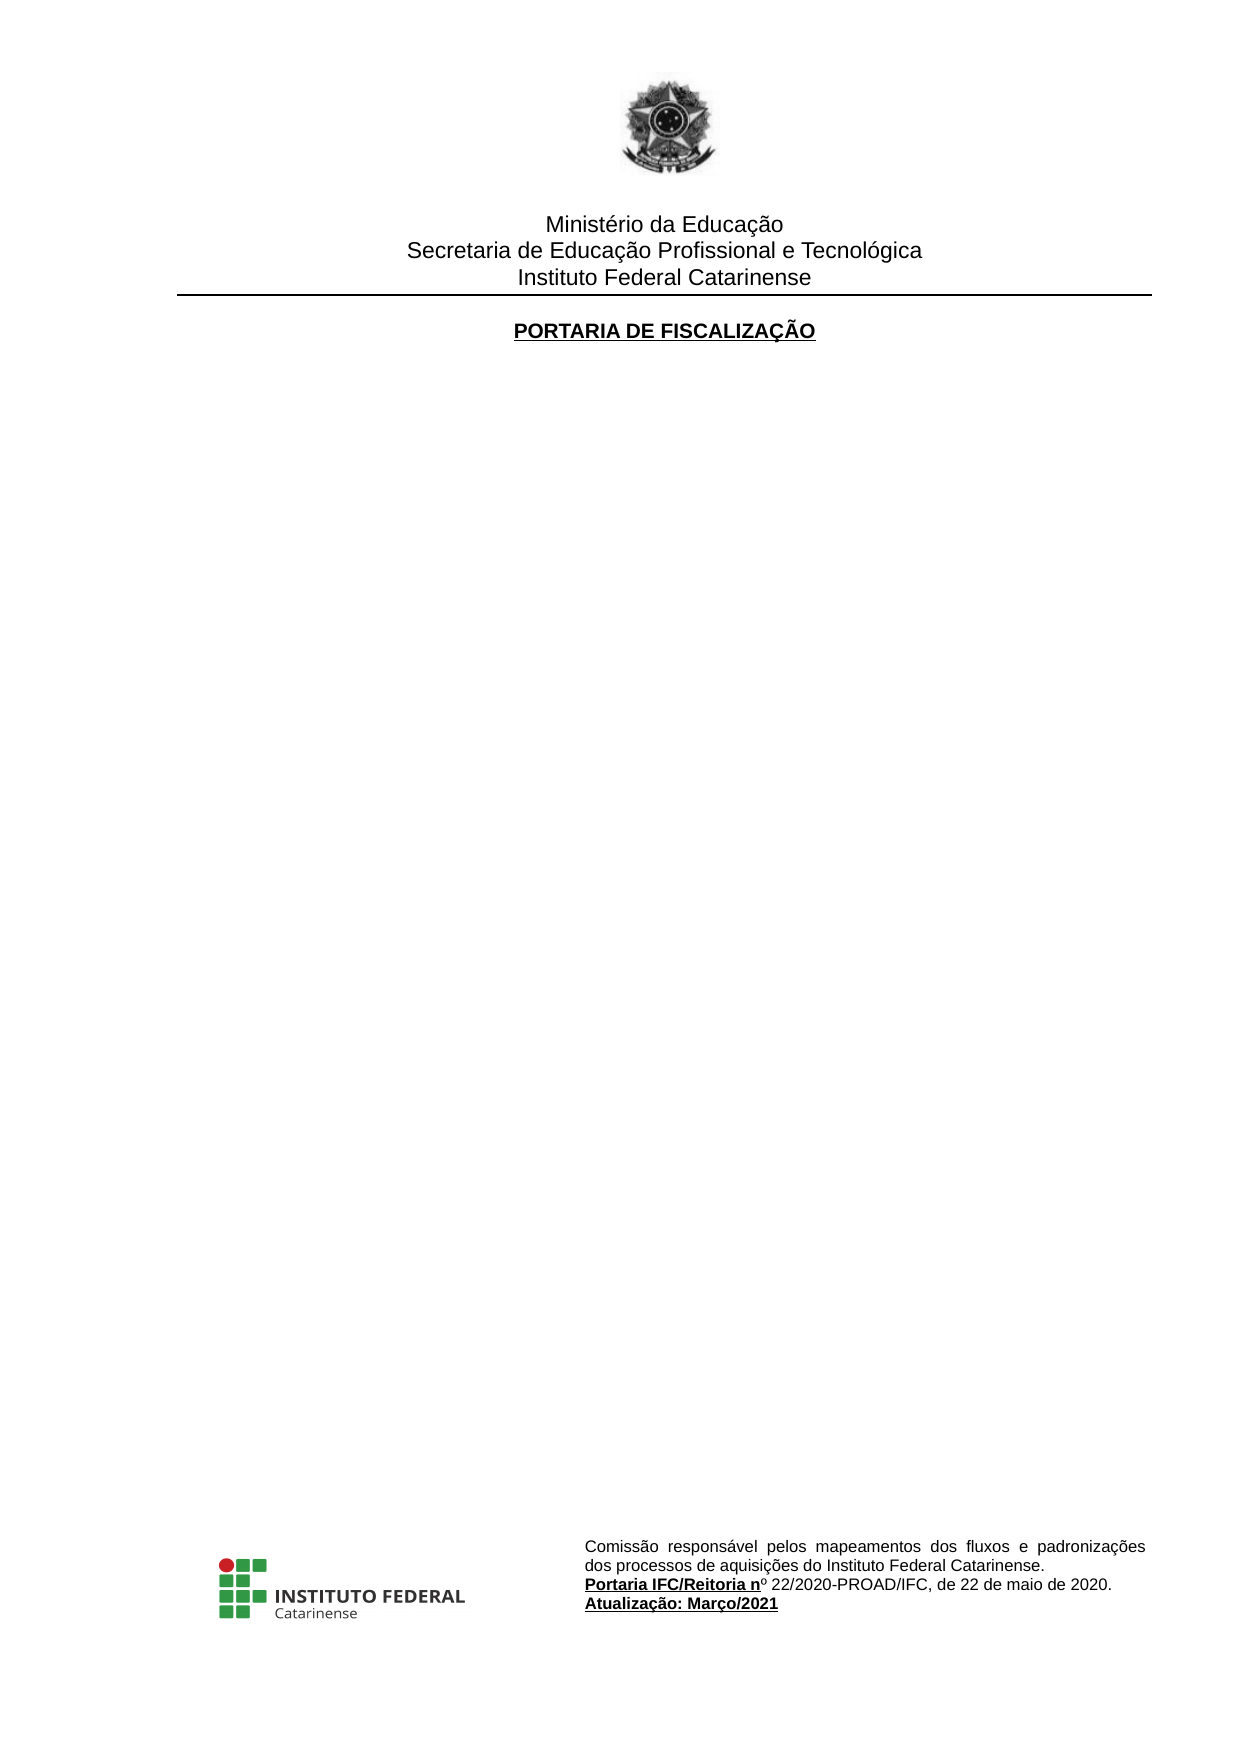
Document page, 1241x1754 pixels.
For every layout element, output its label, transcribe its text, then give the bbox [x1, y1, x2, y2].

picture [205, 1546, 479, 1631]
text PORTARIA DE FISCALIZAÇÃO [177, 319, 1152, 343]
